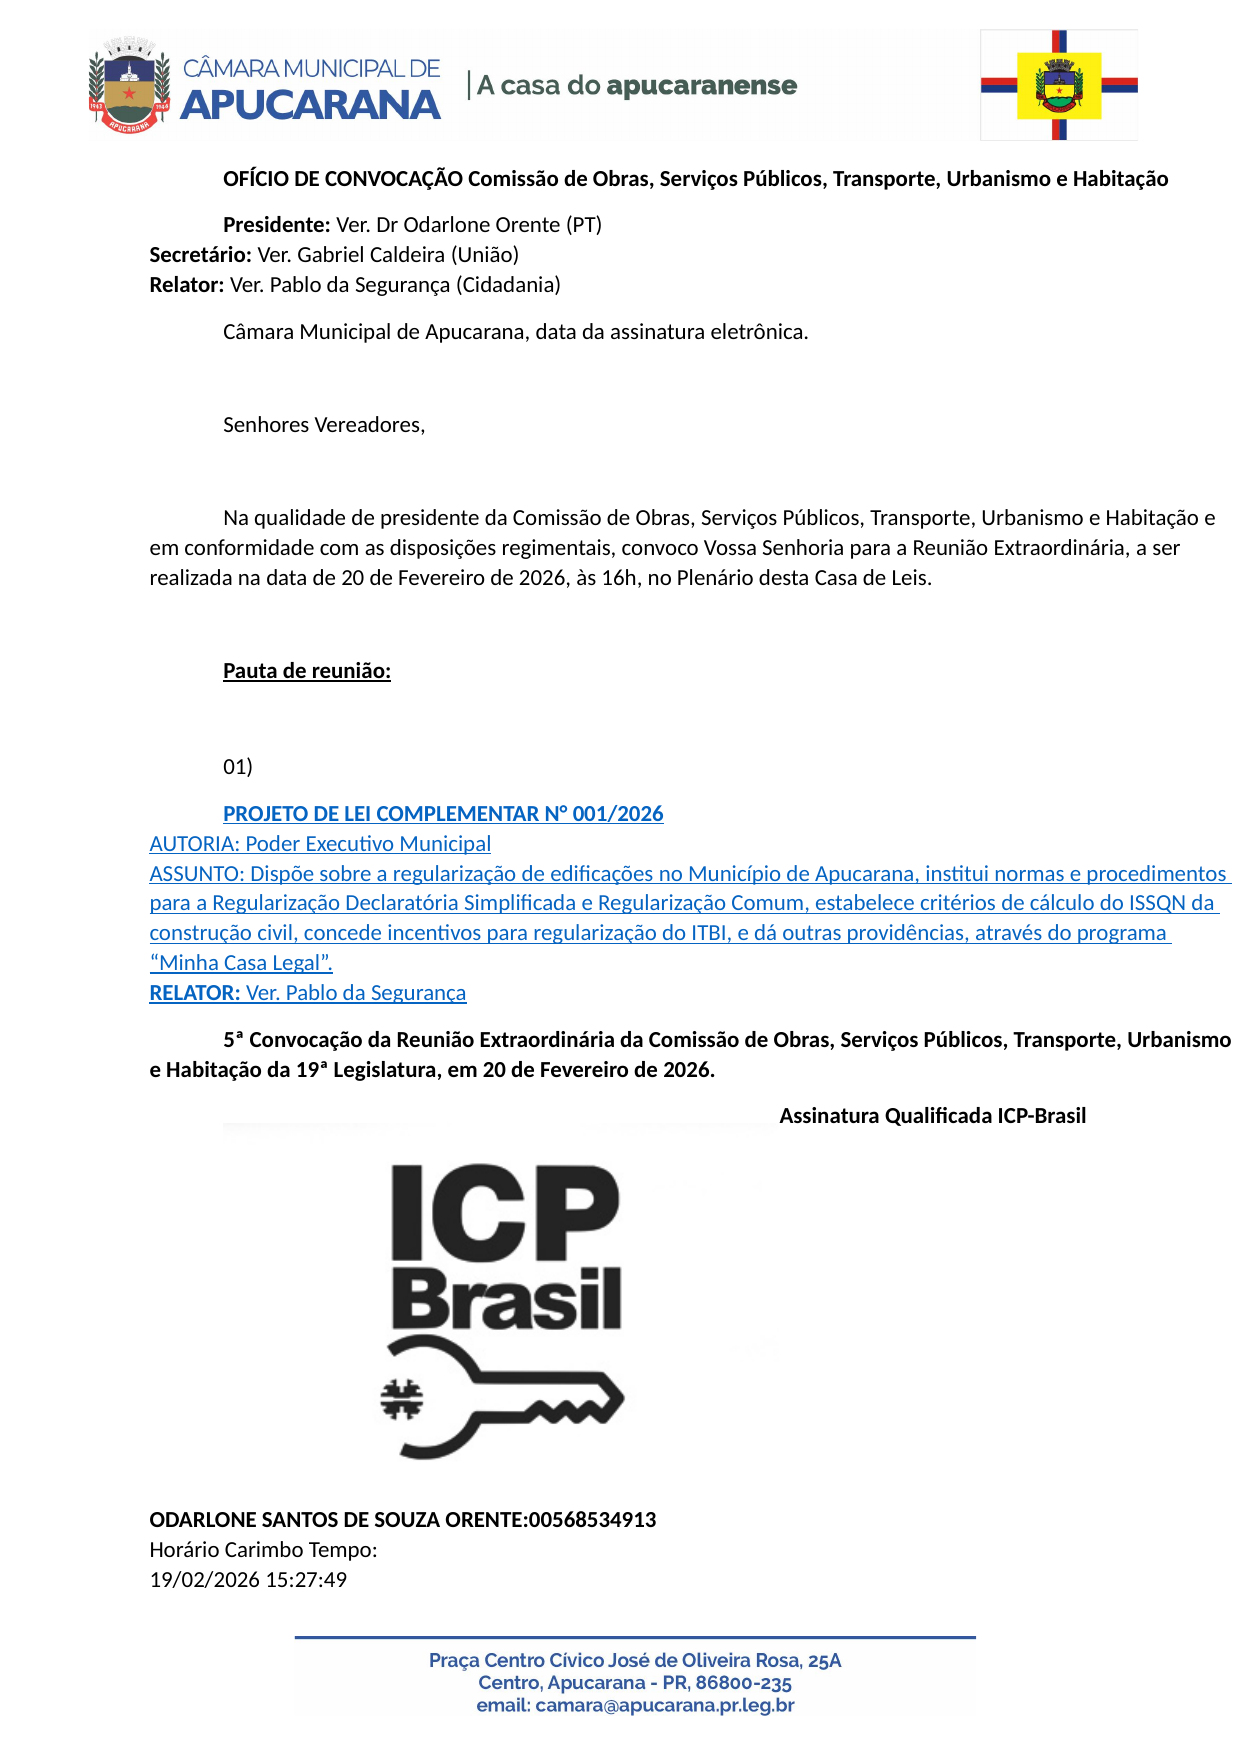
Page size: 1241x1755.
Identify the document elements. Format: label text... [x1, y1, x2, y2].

table_cell 01) PROJETO DE LEI COMPLEMENTAR N° 001/2026 AUTORIA: Poder Executivo Municipal ASSUNTO: Dispõe sobre a regularização de edificações no Município de Apucarana, institui normas e procedimentos para a Regularização Declaratória Simplificada e Regularização Comum, estabelece critérios de cálculo do ISSQN da construção civil, concede incentivos para regularização do ITBI, e dá outras providências, através do programa “Minha Casa Legal”. RELATOR: Ver. Pablo da Segurança 5ª Convocação da Reunião Extraordinária da Comissão de Obras, Serviços Públicos, Transporte, Urbanismo e Habitação da 19ª Legislatura, em 20 de Fevereiro de 2026. Assinatura Qualificada ICP-Brasil ODARLONE SANTOS DE SOUZA ORENTE:00568534913 Horário Carimbo Tempo: 19/02/2026 15:27:49 [148, 751, 1241, 1613]
table_header OFÍCIO DE CONVOCAÇÃO Comissão de Obras, Serviços Públicos, Transporte, Urbanismo e Habitação Presidente: Ver. Dr Odarlone Orente (PT) Secretário: Ver. Gabriel Caldeira (União) Relator: Ver. Pablo da Segurança (Cidadania) Câmara Municipal de Apucarana, data da assinatura eletrônica. Senhores Vereadores, Na qualidade de presidente da Comissão de Obras, Serviços Públicos, Transporte, Urbanismo e Habitação e em conformidade com as disposições regimentais, convoco Vossa Senhoria para a Reunião Extraordinária, a ser realizada na data de 20 de Fevereiro de 2026, às 16h, no Plenário desta Casa de Leis. Pauta de reunião: [148, 163, 1241, 751]
